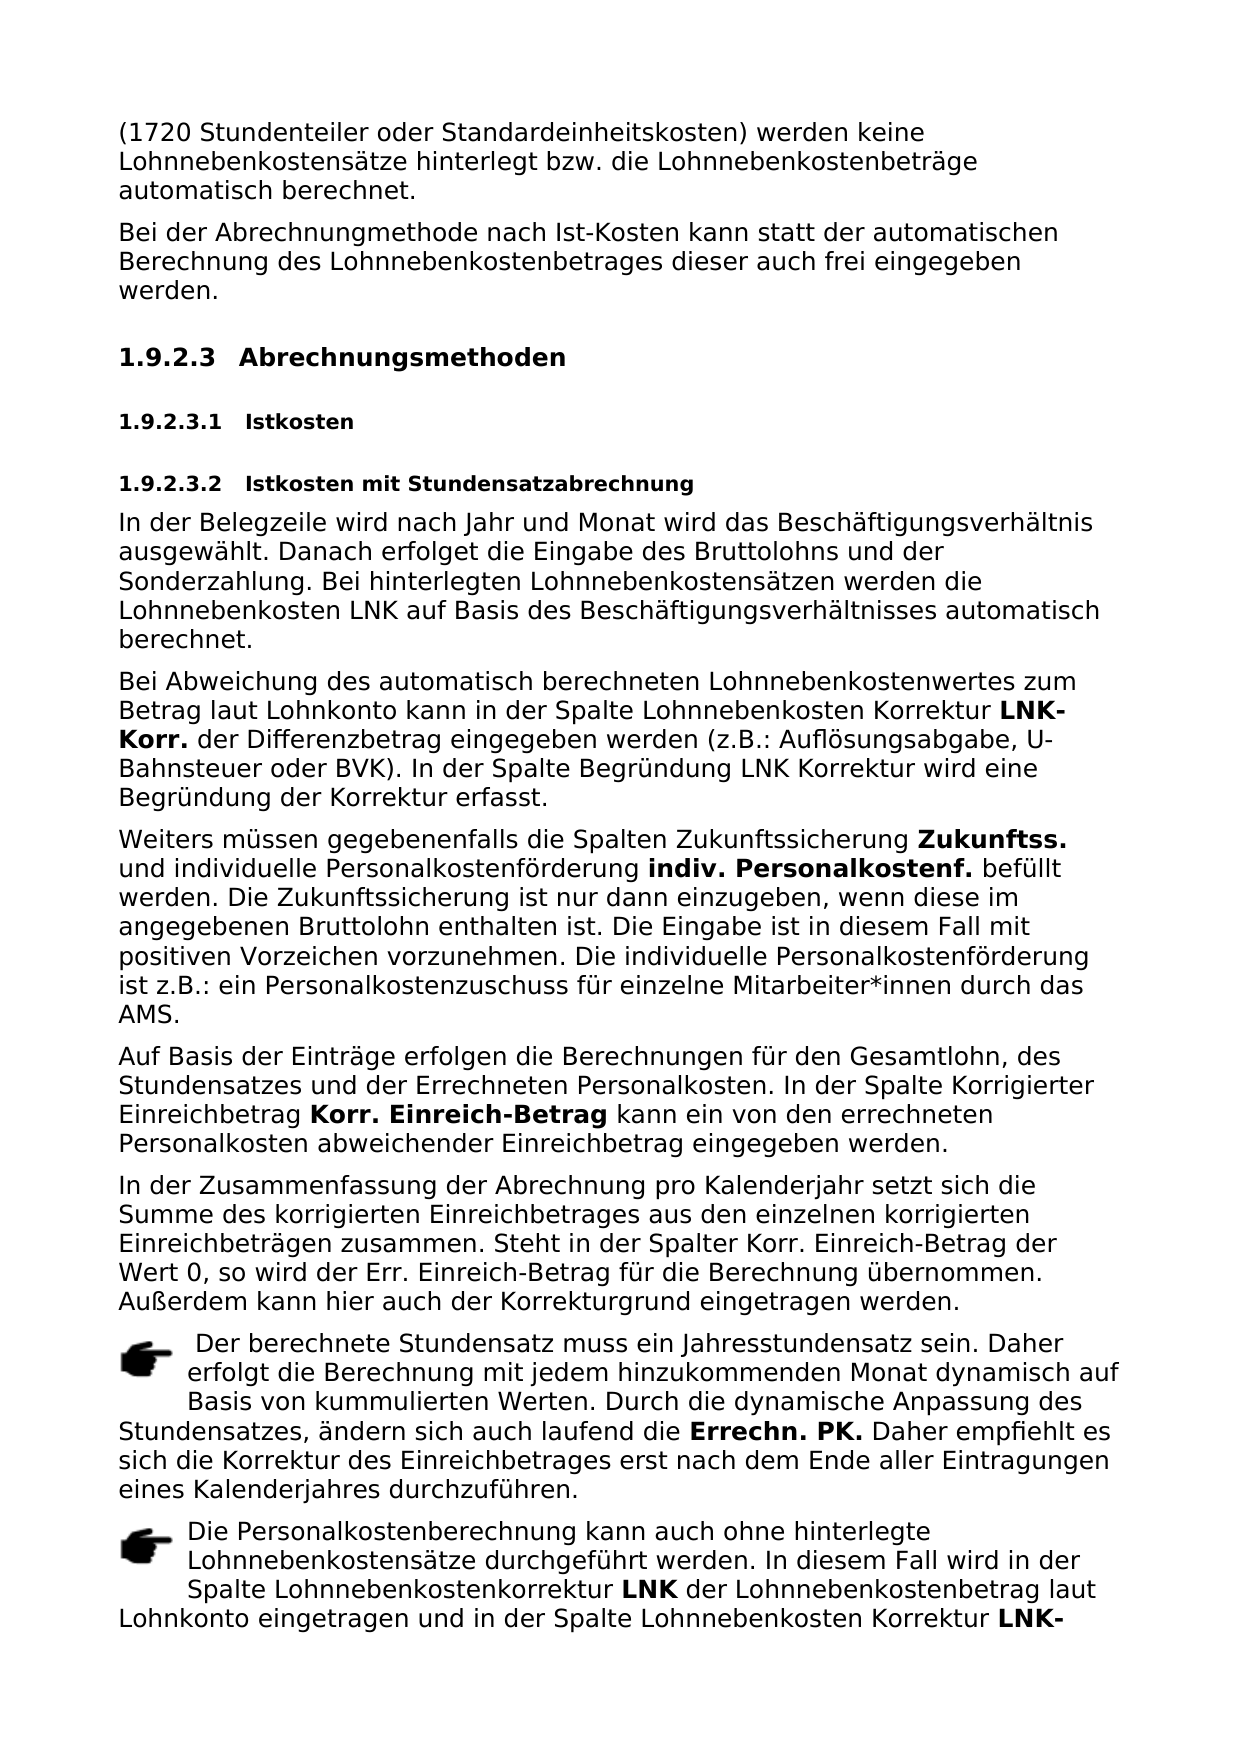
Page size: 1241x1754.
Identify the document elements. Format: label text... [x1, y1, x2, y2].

text Der berechnete Stundensatz muss ein Jahresstundensatz sein. Daher erfolgt die Berechnung mit jedem hinzukommenden Monat dynamisch auf Basis von kummulierten Werten. Durch die dynamische Anpassung des Stundensatzes, ändern sich auch laufend die Errechn. PK. Daher empfiehlt es sich die Korrektur des Einreichbetrages erst nach dem Ende aller Eintragungen eines Kalenderjahres durchzuführen. [118, 1329, 1122, 1504]
text Bei der Abrechnungmethode nach Ist-Kosten kann statt der automatischen Berechnung des Lohnnebenkostenbetrages dieser auch frei eingegeben werden. [118, 218, 1122, 306]
text Weiters müssen gegebenenfalls die Spalten Zukunftssicherung Zukunftss. und individuelle Personalkostenförderung indiv. Personalkostenf. befüllt werden. Die Zukunftssicherung ist nur dann einzugeben, wenn diese im angegebenen Bruttolohn enthalten ist. Die Eingabe ist in diesem Fall mit positiven Vorzeichen vorzunehmen. Die individuelle Personalkostenförderung ist z.B.: ein Personalkostenzuschuss für einzelne Mitarbeiter*innen durch das AMS. [118, 825, 1122, 1029]
picture [118, 1516, 187, 1584]
subtitle Abrechnungsmethoden [118, 343, 1122, 372]
text Die Personalkostenberechnung kann auch ohne hinterlegte Lohnnebenkostensätze durchgeführt werden. In diesem Fall wird in der Spalte Lohnnebenkostenkorrektur LNK der Lohnnebenkostenbetrag laut Lohnkonto eingetragen und in der Spalte Lohnnebenkosten Korrektur LNK- [118, 1517, 1122, 1633]
text In der Belegzeile wird nach Jahr und Monat wird das Beschäftigungsverhältnis ausgewählt. Danach erfolget die Eingabe des Bruttolohns und der Sonderzahlung. Bei hinterlegten Lohnnebenkostensätzen werden die Lohnnebenkosten LNK auf Basis des Beschäftigungsverhältnisses automatisch berechnet. [118, 508, 1122, 654]
subtitle Istkosten [118, 410, 1122, 434]
subtitle Istkosten mit Stundensatzabrechnung [118, 472, 1122, 496]
picture [118, 1329, 187, 1397]
text In der Zusammenfassung der Abrechnung pro Kalenderjahr setzt sich die Summe des korrigierten Einreichbetrages aus den einzelnen korrigierten Einreichbeträgen zusammen. Steht in der Spalter Korr. Einreich-Betrag der Wert 0, so wird der Err. Einreich-Betrag für die Berechnung übernommen. Außerdem kann hier auch der Korrekturgrund eingetragen werden. [118, 1171, 1122, 1317]
text Bei Abweichung des automatisch berechneten Lohnnebenkostenwertes zum Betrag laut Lohnkonto kann in der Spalte Lohnnebenkosten Korrektur LNK-Korr. der Differenzbetrag eingegeben werden (z.B.: Auflösungsabgabe, U-Bahnsteuer oder BVK). In der Spalte Begründung LNK Korrektur wird eine Begründung der Korrektur erfasst. [118, 667, 1122, 812]
text (1720 Stundenteiler oder Standardeinheitskosten) werden keine Lohnnebenkostensätze hinterlegt bzw. die Lohnnebenkostenbeträge automatisch berechnet. [118, 118, 1122, 206]
text Auf Basis der Einträge erfolgen die Berechnungen für den Gesamtlohn, des Stundensatzes und der Errechneten Personalkosten. In der Spalte Korrigierter Einreichbetrag Korr. Einreich-Betrag kann ein von den errechneten Personalkosten abweichender Einreichbetrag eingegeben werden. [118, 1042, 1122, 1158]
